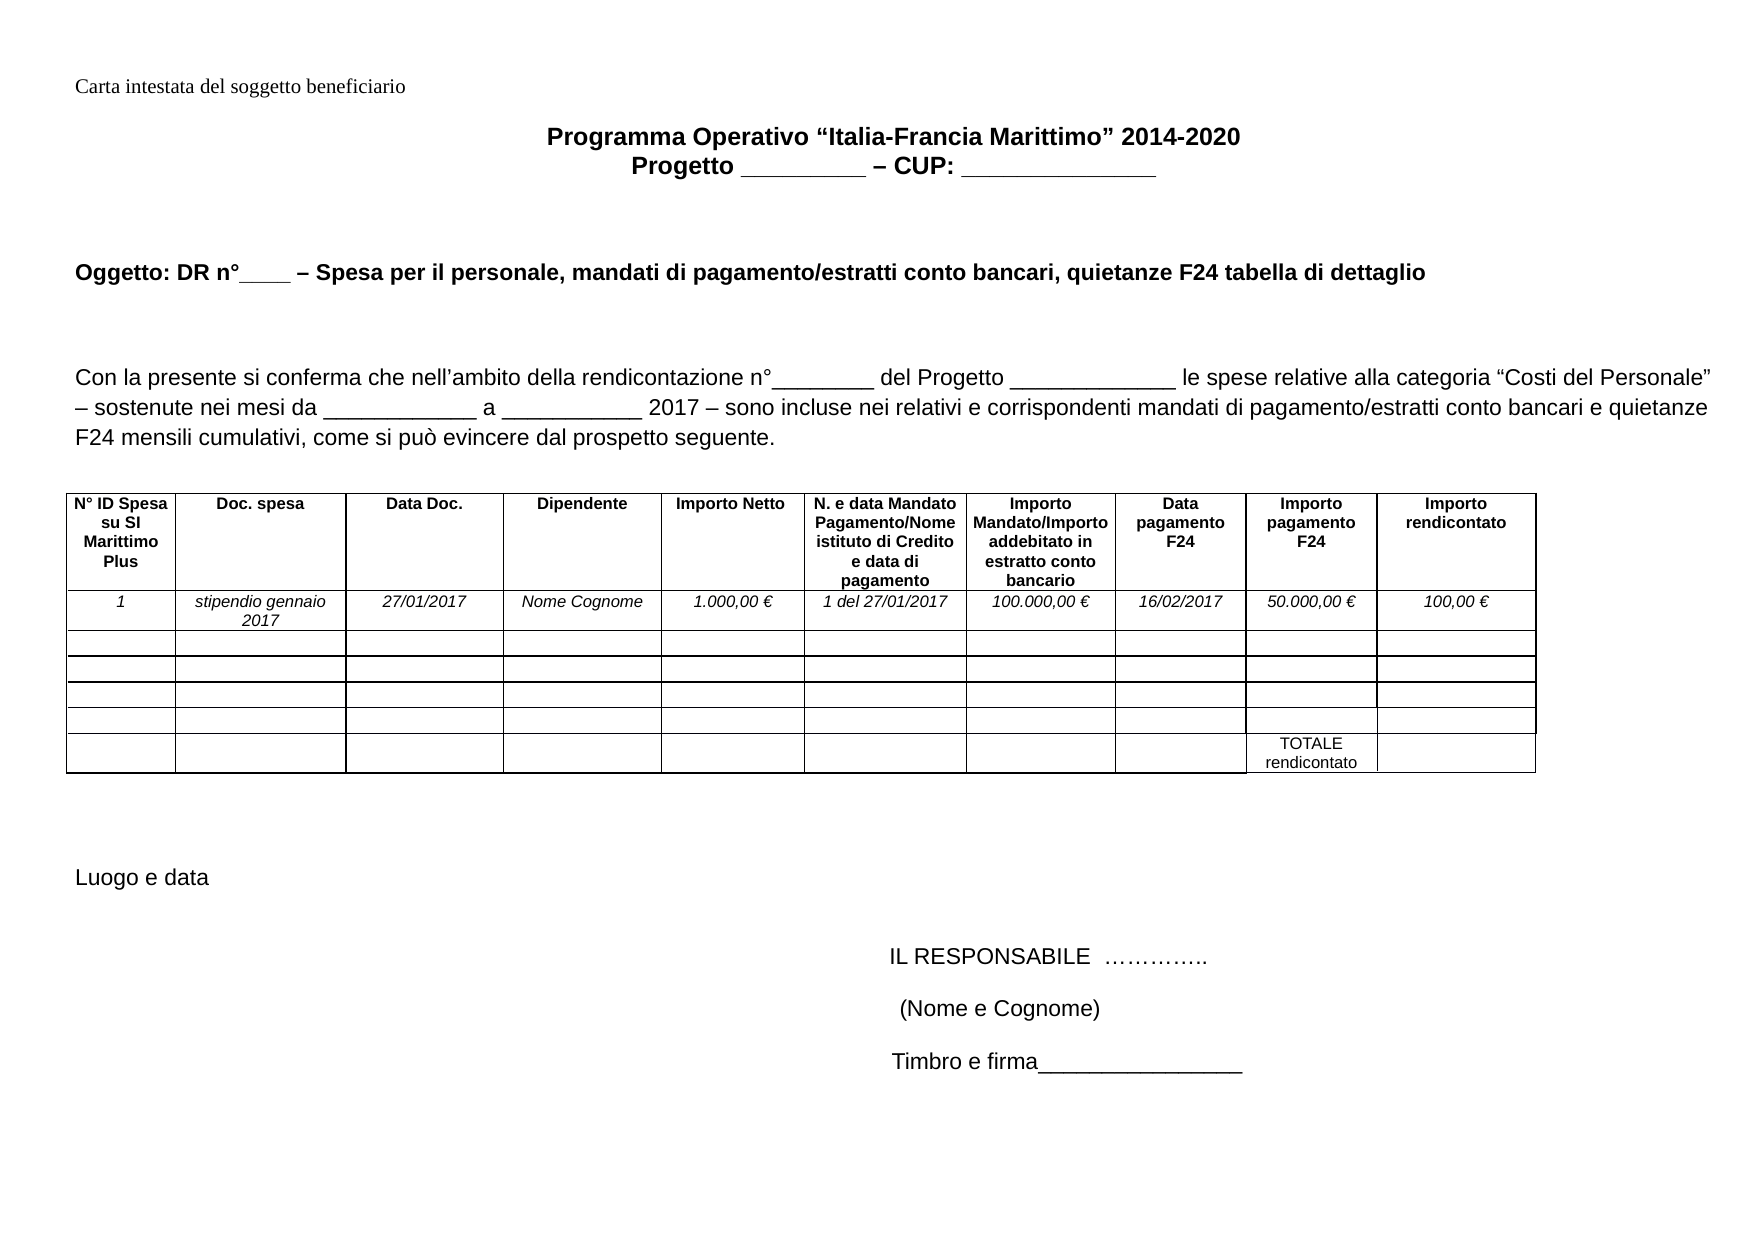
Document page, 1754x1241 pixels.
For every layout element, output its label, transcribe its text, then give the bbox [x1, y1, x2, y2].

text Dipendente [510, 494, 654, 513]
text 1 del 27/01/2017 [811, 591, 959, 611]
text (Nome e Cognome) [444, 995, 1713, 1022]
text Oggetto: DR n°____ – Spesa per il personale, mandati di pagamento/estratti conto bancari, quietanze F24 tabella di dettaglio [75, 258, 1713, 285]
text 100,00 € [1383, 591, 1528, 611]
text Progetto _________ – CUP: ______________ [75, 151, 1713, 179]
text Luogo e data [75, 863, 1713, 890]
text Con la presente si conferma che nell’ambito della rendicontazione n°________ del Progetto _____________ le spese relative alla categoria “Costi del Personale” – sostenute nei mesi da ____________ a ___________ 2017 – sono incluse nei relativi e corrispondenti mandati di pagamento/estratti conto bancari e quietanze F24 mensili cumulativi, come si può evincere dal prospetto seguente. [75, 364, 1713, 451]
text Data Doc. [352, 494, 496, 513]
text TOTALE rendicontato [1253, 734, 1370, 772]
text N° ID Spesa su SI Marittimo Plus [73, 494, 168, 571]
text N. e data Mandato Pagamento/Nome istituto di Credito e data di pagamento [811, 494, 959, 590]
text 50.000,00 € [1252, 591, 1370, 611]
text Nome Cognome [510, 591, 654, 611]
text Timbro e firma________________ [370, 1048, 1713, 1074]
text 1.000,00 € [668, 591, 797, 611]
text 16/02/2017 [1122, 591, 1239, 611]
text 100.000,00 € [973, 591, 1108, 611]
text Doc. spesa [182, 494, 338, 513]
text stipendio gennaio 2017 [182, 591, 338, 630]
text Importo pagamento F24 [1252, 494, 1370, 551]
text Importo rendicontato [1383, 494, 1528, 532]
text Importo Netto [668, 494, 797, 513]
text Data pagamento F24 [1122, 494, 1239, 551]
text IL RESPONSABILE ………….. [370, 943, 1713, 969]
text 27/01/2017 [352, 591, 496, 611]
text Importo Mandato/Importo addebitato in estratto conto bancario [973, 494, 1108, 590]
text 1 [73, 591, 168, 611]
text Programma Operativo “Italia-Francia Marittimo” 2014-2020 [75, 122, 1713, 151]
